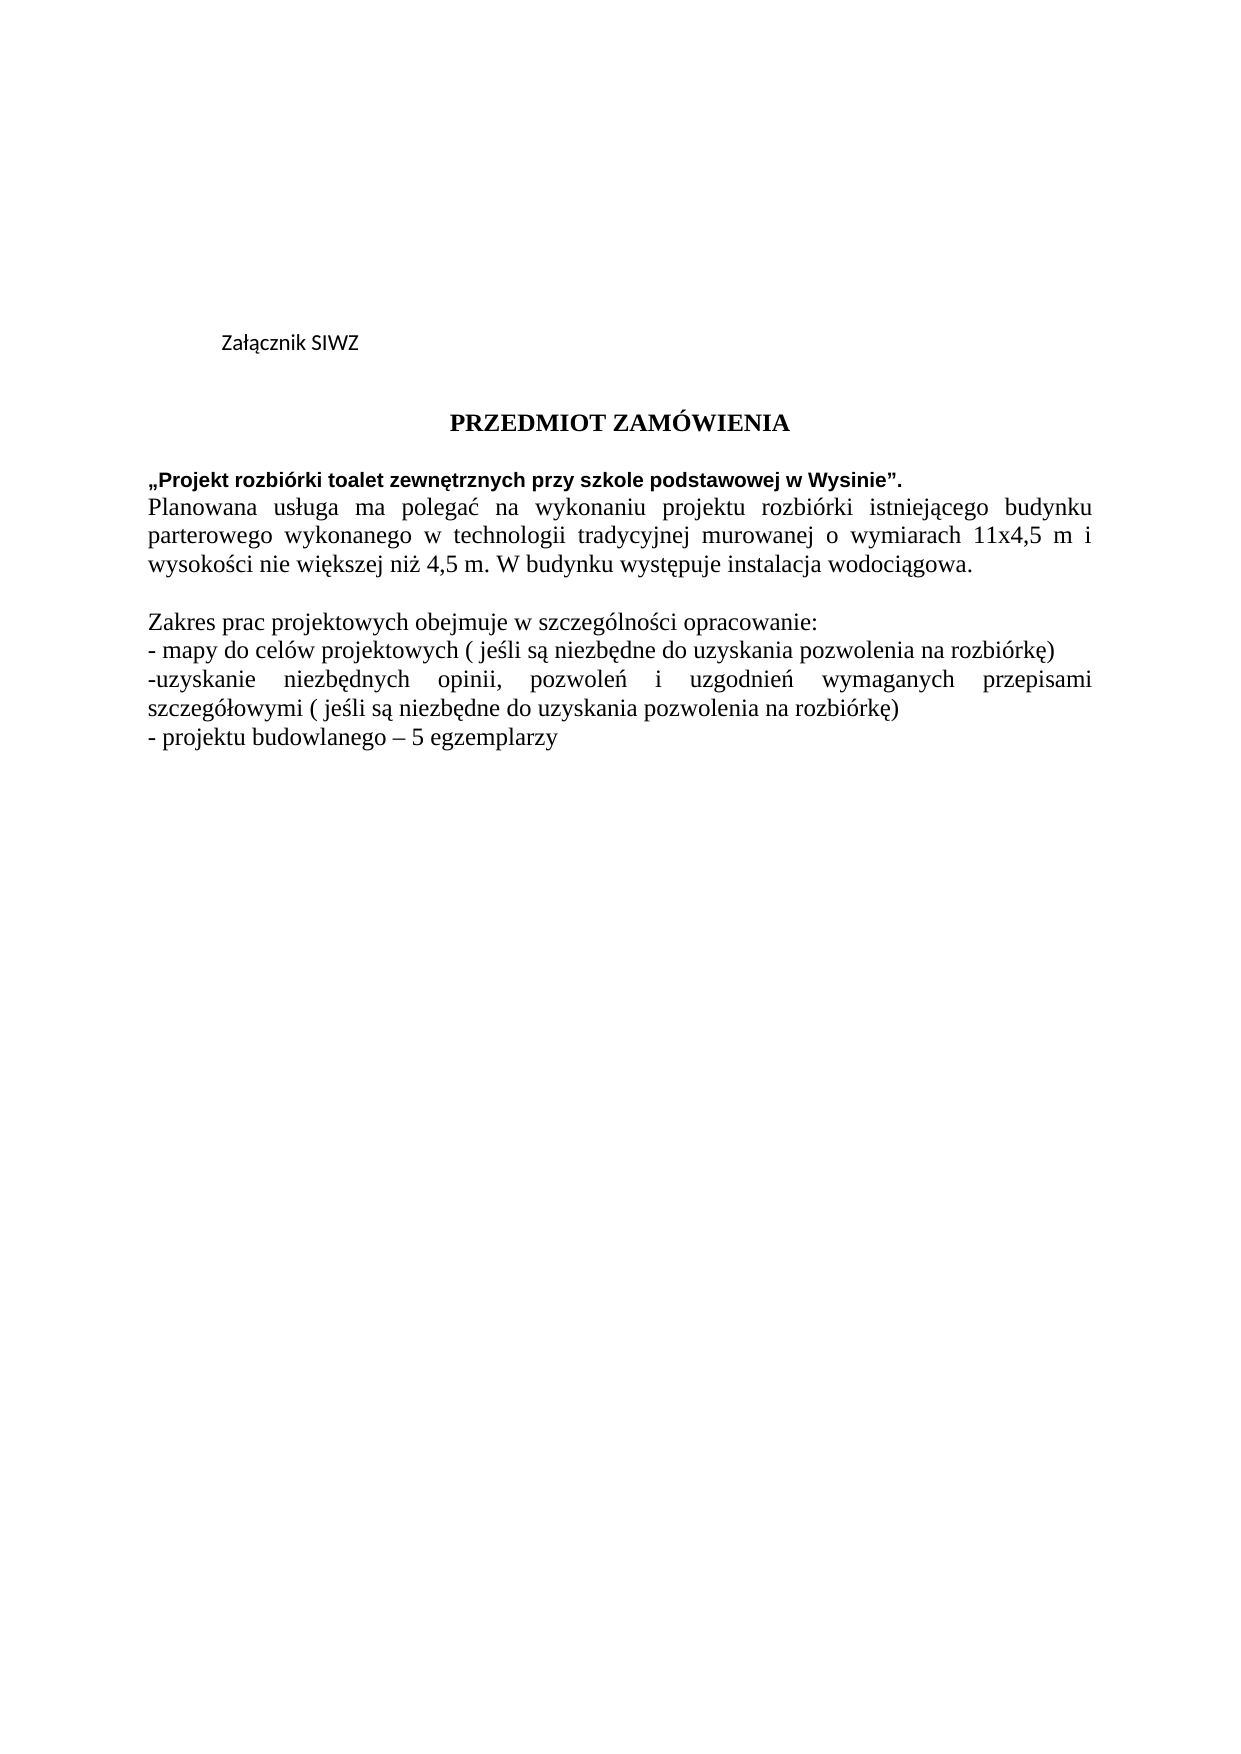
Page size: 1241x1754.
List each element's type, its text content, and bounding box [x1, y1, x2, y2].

text - projektu budowlanego – 5 egzemplarzy [148, 722, 1093, 750]
text -uzyskanie niezbędnych opinii, pozwoleń i uzgodnień wymaganych przepisami szczegółowymi ( jeśli są niezbędne do uzyskania pozwolenia na rozbiórkę) [148, 664, 1093, 722]
text Załącznik SIWZ [148, 328, 1093, 356]
text „Projekt rozbiórki toalet zewnętrznych przy szkole podstawowej w Wysinie”. [148, 468, 1093, 492]
text Zakres prac projektowych obejmuje w szczególności opracowanie: [148, 607, 1093, 635]
subtitle PRZEDMIOT ZAMÓWIENIA [148, 408, 1093, 437]
text - mapy do celów projektowych ( jeśli są niezbędne do uzyskania pozwolenia na rozbiórkę) [148, 635, 1093, 664]
text Planowana usługa ma polegać na wykonaniu projektu rozbiórki istniejącego budynku parterowego wykonanego w technologii tradycyjnej murowanej o wymiarach 11x4,5 m i wysokości nie większej niż 4,5 m. W budynku występuje instalacja wodociągowa. [148, 492, 1093, 578]
